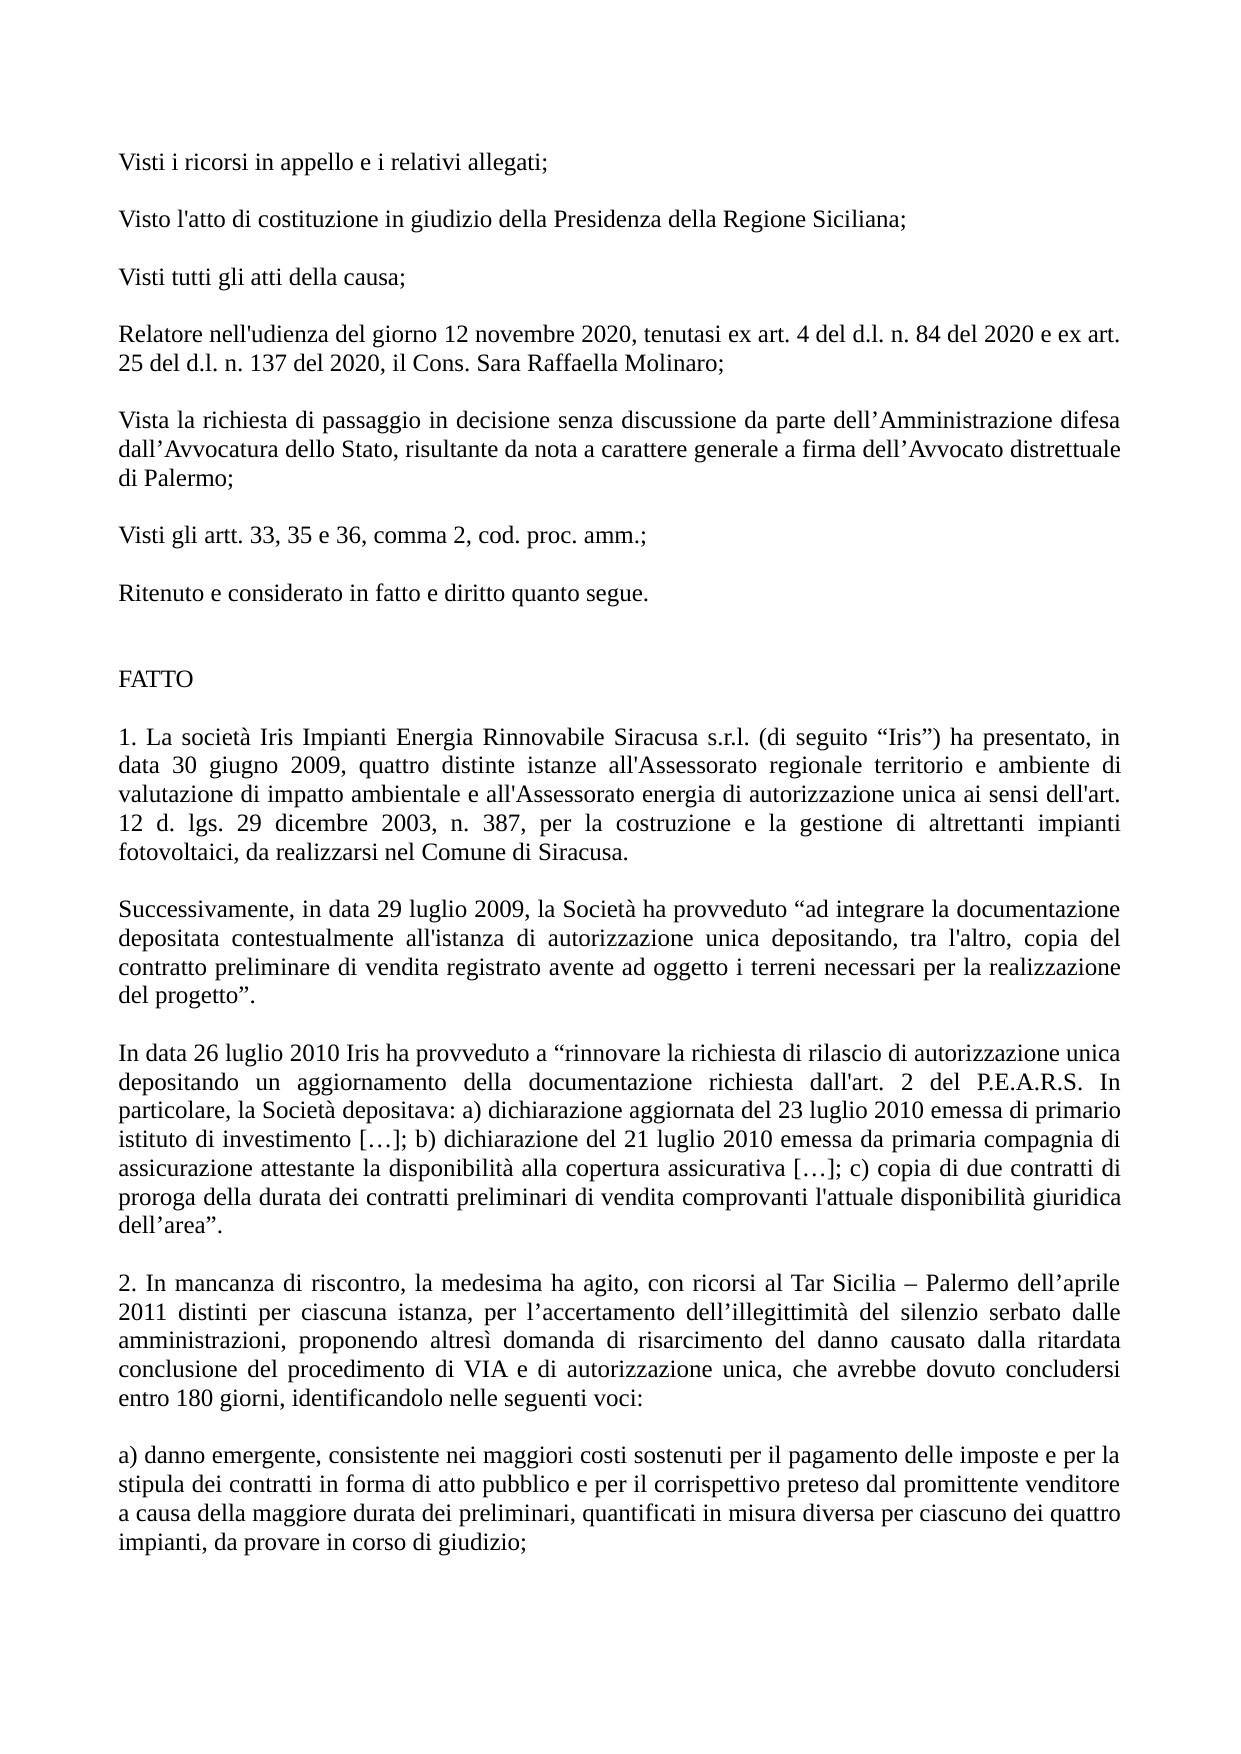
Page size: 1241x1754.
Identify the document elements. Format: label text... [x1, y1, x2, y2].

text a) danno emergente, consistente nei maggiori costi sostenuti per il pagamento delle imposte e per la stipula dei contratti in forma di atto pubblico e per il corrispettivo preteso dal promittente venditore a causa della maggiore durata dei preliminari, quantificati in misura diversa per ciascuno dei quattro impianti, da provare in corso di giudizio; [118, 1441, 1122, 1556]
text FATTO [118, 664, 1122, 693]
text Ritenuto e considerato in fatto e diritto quanto segue. [118, 578, 1122, 607]
text Vista la richiesta di passaggio in decisione senza discussione da parte dell’Amministrazione difesa dall’Avvocatura dello Stato, risultante da nota a carattere generale a firma dell’Avvocato distrettuale di Palermo; [118, 406, 1122, 492]
text Visti tutti gli atti della causa; [118, 262, 1122, 291]
text In data 26 luglio 2010 Iris ha provveduto a “rinnovare la richiesta di rilascio di autorizzazione unica depositando un aggiornamento della documentazione richiesta dall'art. 2 del P.E.A.R.S. In particolare, la Società depositava: a) dichiarazione aggiornata del 23 luglio 2010 emessa di primario istituto di investimento […]; b) dichiarazione del 21 luglio 2010 emessa da primaria compagnia di assicurazione attestante la disponibilità alla copertura assicurativa […]; c) copia di due contratti di proroga della durata dei contratti preliminari di vendita comprovanti l'attuale disponibilità giuridica dell’area”. [118, 1038, 1122, 1239]
text 2. In mancanza di riscontro, la medesima ha agito, con ricorsi al Tar Sicilia – Palermo dell’aprile 2011 distinti per ciascuna istanza, per l’accertamento dell’illegittimità del silenzio serbato dalle amministrazioni, proponendo altresì domanda di risarcimento del danno causato dalla ritardata conclusione del procedimento di VIA e di autorizzazione unica, che avrebbe dovuto concludersi entro 180 giorni, identificandolo nelle seguenti voci: [118, 1268, 1122, 1412]
text Visto l'atto di costituzione in giudizio della Presidenza della Regione Siciliana; [118, 204, 1122, 233]
text Relatore nell'udienza del giorno 12 novembre 2020, tenutasi ex art. 4 del d.l. n. 84 del 2020 e ex art. 25 del d.l. n. 137 del 2020, il Cons. Sara Raffaella Molinaro; [118, 319, 1122, 377]
text 1. La società Iris Impianti Energia Rinnovabile Siracusa s.r.l. (di seguito “Iris”) ha presentato, in data 30 giugno 2009, quattro distinte istanze all'Assessorato regionale territorio e ambiente di valutazione di impatto ambientale e all'Assessorato energia di autorizzazione unica ai sensi dell'art. 12 d. lgs. 29 dicembre 2003, n. 387, per la costruzione e la gestione di altrettanti impianti fotovoltaici, da realizzarsi nel Comune di Siracusa. [118, 722, 1122, 866]
text Visti i ricorsi in appello e i relativi allegati; [118, 147, 1122, 176]
text Visti gli artt. 33, 35 e 36, comma 2, cod. proc. amm.; [118, 521, 1122, 549]
text Successivamente, in data 29 luglio 2009, la Società ha provveduto “ad integrare la documentazione depositata contestualmente all'istanza di autorizzazione unica depositando, tra l'altro, copia del contratto preliminare di vendita registrato avente ad oggetto i terreni necessari per la realizzazione del progetto”. [118, 894, 1122, 1009]
